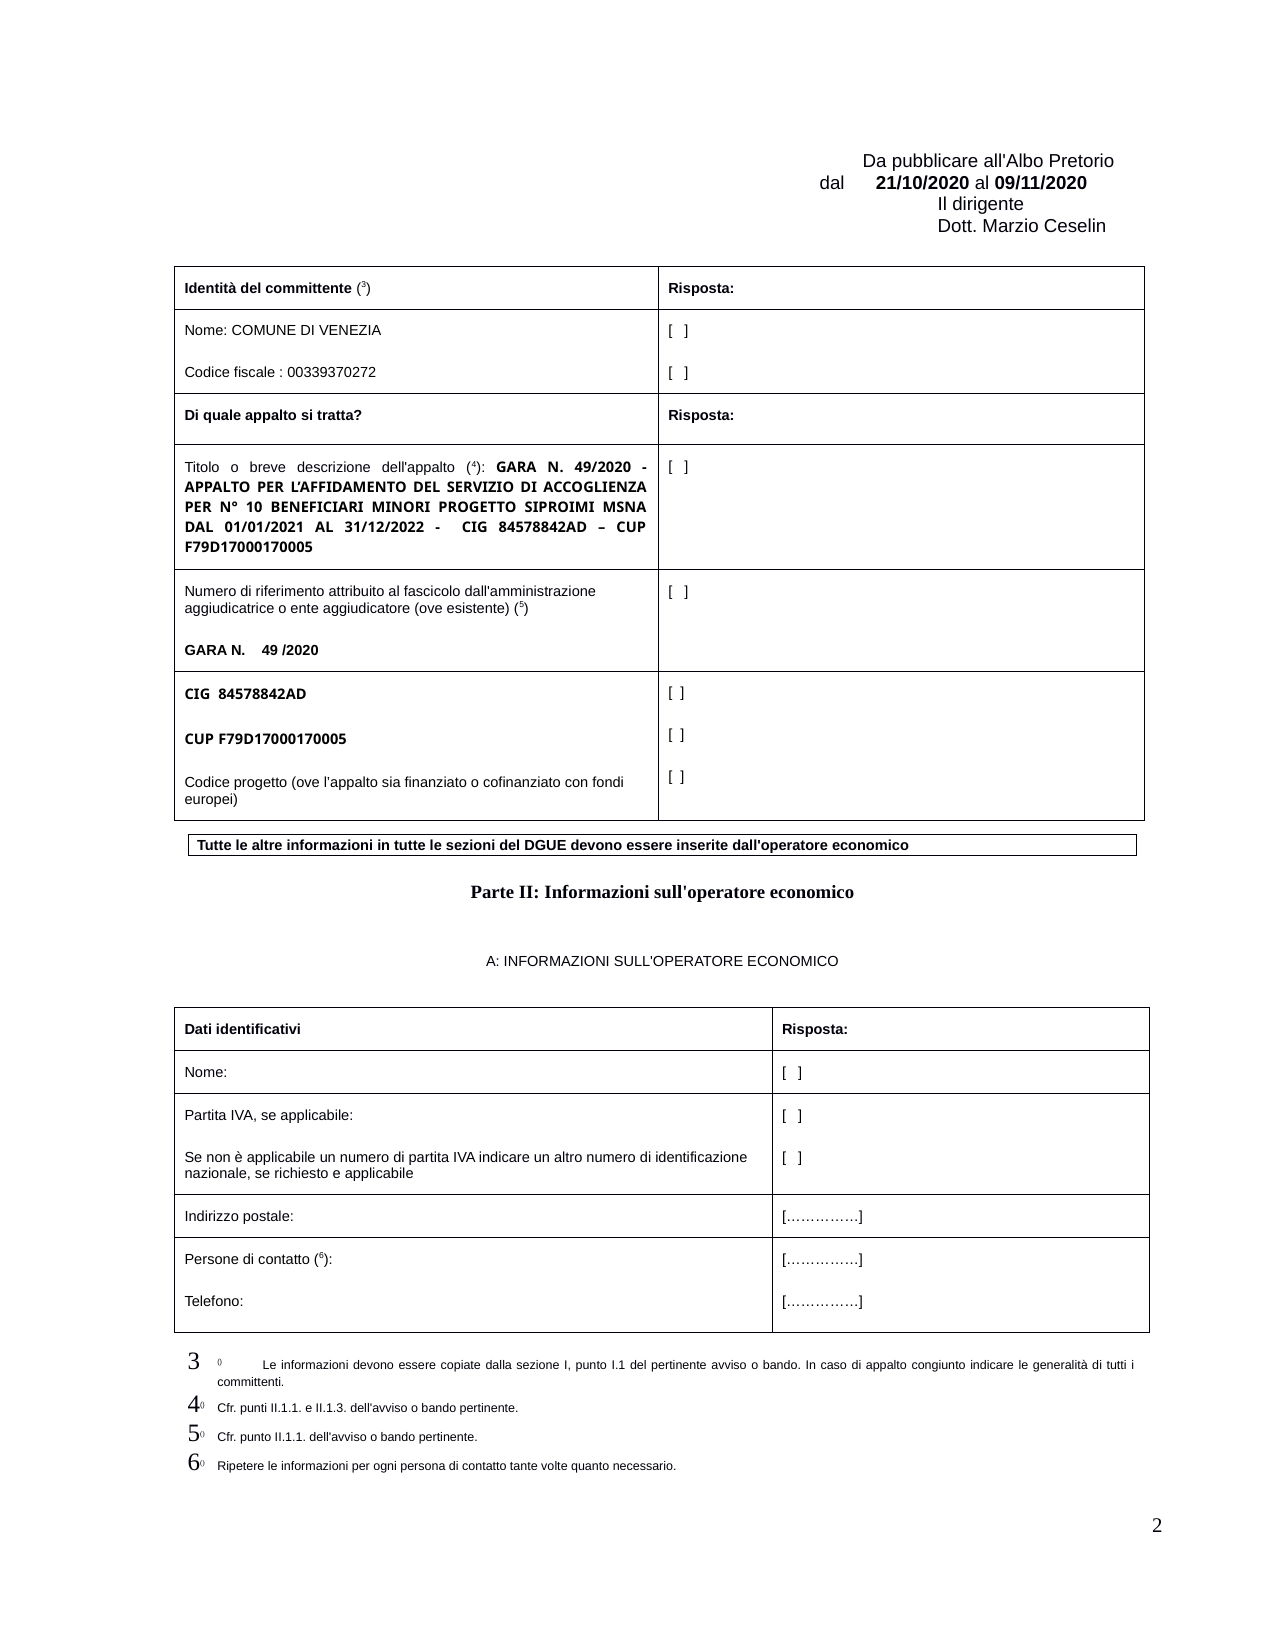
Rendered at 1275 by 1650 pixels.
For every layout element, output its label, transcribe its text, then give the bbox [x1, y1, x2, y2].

table_cell CIG 84578842AD CUP F79D17000170005 Codice progetto (ove l’appalto sia finanziato o cofinanziato con fondi europei) [175, 672, 658, 820]
table_cell Di quale appalto si tratta? [175, 394, 658, 444]
table_cell [ ] [ ] [ ] [659, 672, 1144, 820]
table_cell [ ] [659, 570, 1144, 671]
table_cell [ ] [ ] [659, 310, 1144, 393]
table_cell Persone di contatto (): Telefono: PEC o e-mail: (indirizzo Internet o sito web) (ove esistente): [175, 1238, 772, 1332]
table_cell Partita IVA, se applicabile: Se non è applicabile un numero di partita IVA indicare un altro numero di identificazione nazionale, se richiesto e applicabile [175, 1094, 772, 1194]
table_cell Titolo o breve descrizione dell'appalto (): GARA N. 49/2020 - APPALTO PER L’AFFIDAMENTO DEL SERVIZIO DI ACCOGLIENZA PER N° 10 BENEFICIARI MINORI PROGETTO SIPROIMI MSNA DAL 01/01/2021 AL 31/12/2022 - CIG 84578842AD – CUP F79D17000170005 [175, 445, 658, 569]
table_cell Nome: [175, 1051, 772, 1093]
title A: Informazioni sull'operatore economico [187, 953, 1137, 970]
table_header Risposta: [659, 267, 1144, 308]
table_header Dati identificativi [175, 1008, 772, 1050]
table_cell Numero di riferimento attribuito al fascicolo dall'amministrazione aggiudicatrice o ente aggiudicatore (ove esistente) () GARA N. 49 /2020 [175, 570, 658, 671]
table_cell [ ] [ ] [773, 1094, 1149, 1194]
table_cell [……………] [773, 1195, 1149, 1237]
table_header Identità del committente () [175, 267, 658, 308]
table_cell Nome: COMUNE DI VENEZIA Codice fiscale : 00339370272 [175, 310, 658, 393]
table_cell Indirizzo postale: [175, 1195, 772, 1237]
table_cell [ ] [659, 445, 1144, 569]
table_cell [ ] [773, 1051, 1149, 1093]
table_cell [……………] [……………] [773, 1238, 1149, 1332]
table_header Risposta: [773, 1008, 1149, 1050]
title Parte II: Informazioni sull'operatore economico [187, 881, 1137, 903]
text Tutte le altre informazioni in tutte le sezioni del DGUE devono essere inserite dall'operatore economico [189, 835, 1136, 855]
table_cell Risposta: [659, 394, 1144, 444]
